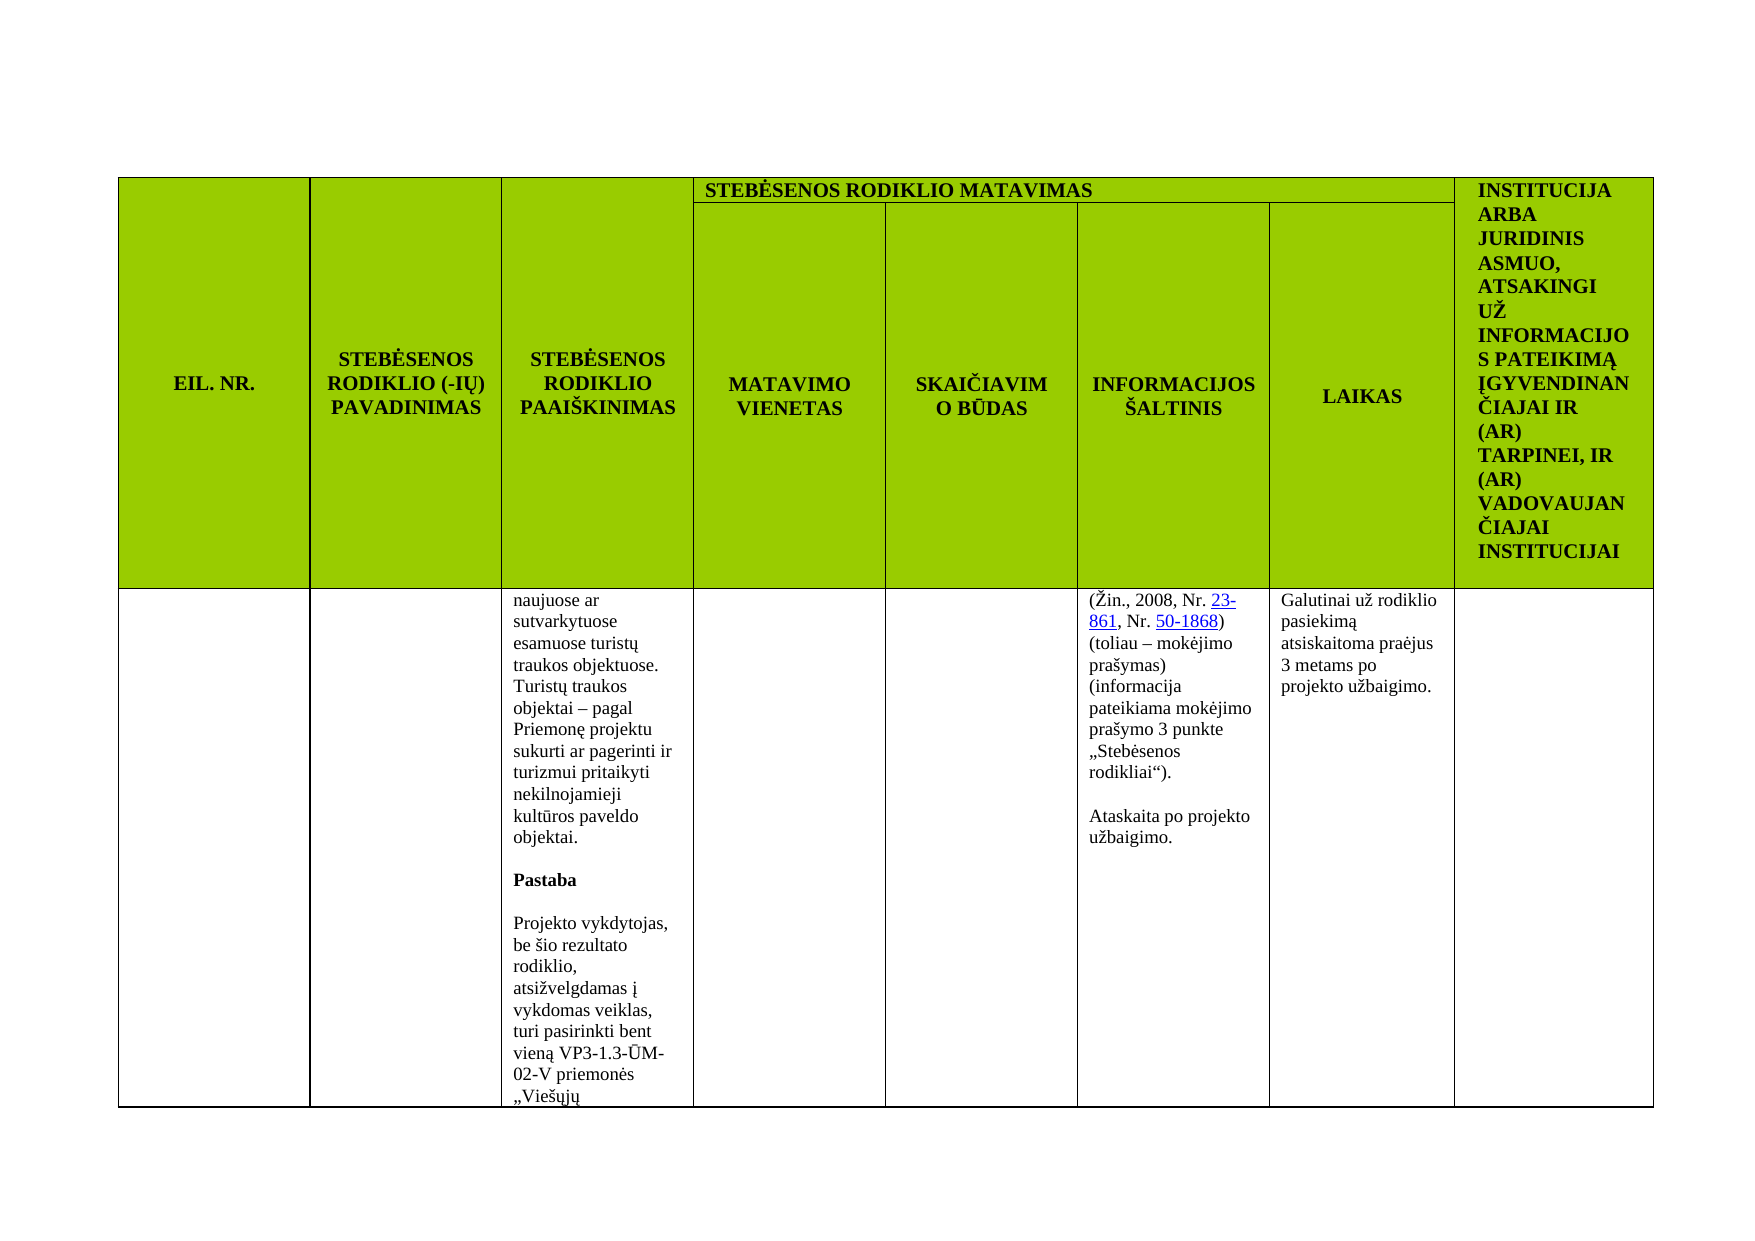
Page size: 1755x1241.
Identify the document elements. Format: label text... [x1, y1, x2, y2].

table_header INSTITUCIJA ARBA JURIDINIS ASMUO, ATSAKINGI UŽ INFORMACIJOS PATEIKIMĄ ĮGYVENDINANČIAJAI IR (AR) TARPINEI, IR (AR) VADOVAUJANČIAJAI INSTITUCIJAI [1455, 178, 1653, 588]
table_cell INFORMACIJOS ŠALTINIS [1078, 203, 1269, 588]
table_cell Galutinai už rodiklio pasiekimą atsiskaitoma praėjus 3 metams po projekto užbaigimo. [1270, 589, 1454, 1106]
table_cell MATAVIMO VIENETAS [694, 203, 885, 588]
table_header STEBĖSENOS RODIKLIO (-IŲ) PAVADINIMAS [311, 178, 501, 588]
table_cell [1455, 589, 1653, 1106]
table_cell [311, 589, 501, 1106]
table_cell [119, 589, 309, 1106]
table_cell SKAIČIAVIMO BŪDAS [886, 203, 1077, 588]
table_cell [694, 589, 885, 1106]
table_cell naujuose ar sutvarkytuose esamuose turistų traukos objektuose. Turistų traukos objektai – pagal Priemonę projektu sukurti ar pagerinti ir turizmui pritaikyti nekilnojamieji kultūros paveldo objektai. Pastaba Projekto vykdytojas, be šio rezultato rodiklio, atsižvelgdamas į vykdomas veiklas, turi pasirinkti bent vieną VP3-1.3-ŪM-02-V priemonės „Viešųjų [502, 589, 693, 1106]
table_cell (Žin., 2008, Nr. 23-861, Nr. 50-1868) (toliau – mokėjimo prašymas) (informacija pateikiama mokėjimo prašymo 3 punkte „Stebėsenos rodikliai“). Ataskaita po projekto užbaigimo. [1078, 589, 1269, 1106]
table_header STEBĖSENOS RODIKLIO MATAVIMAS [694, 178, 1454, 202]
table_header STEBĖSENOS RODIKLIO PAAIŠKINIMAS [502, 178, 693, 588]
table_cell LAIKAS [1270, 203, 1454, 588]
table_header EIL. NR. [119, 178, 309, 588]
table_cell [886, 589, 1077, 1106]
